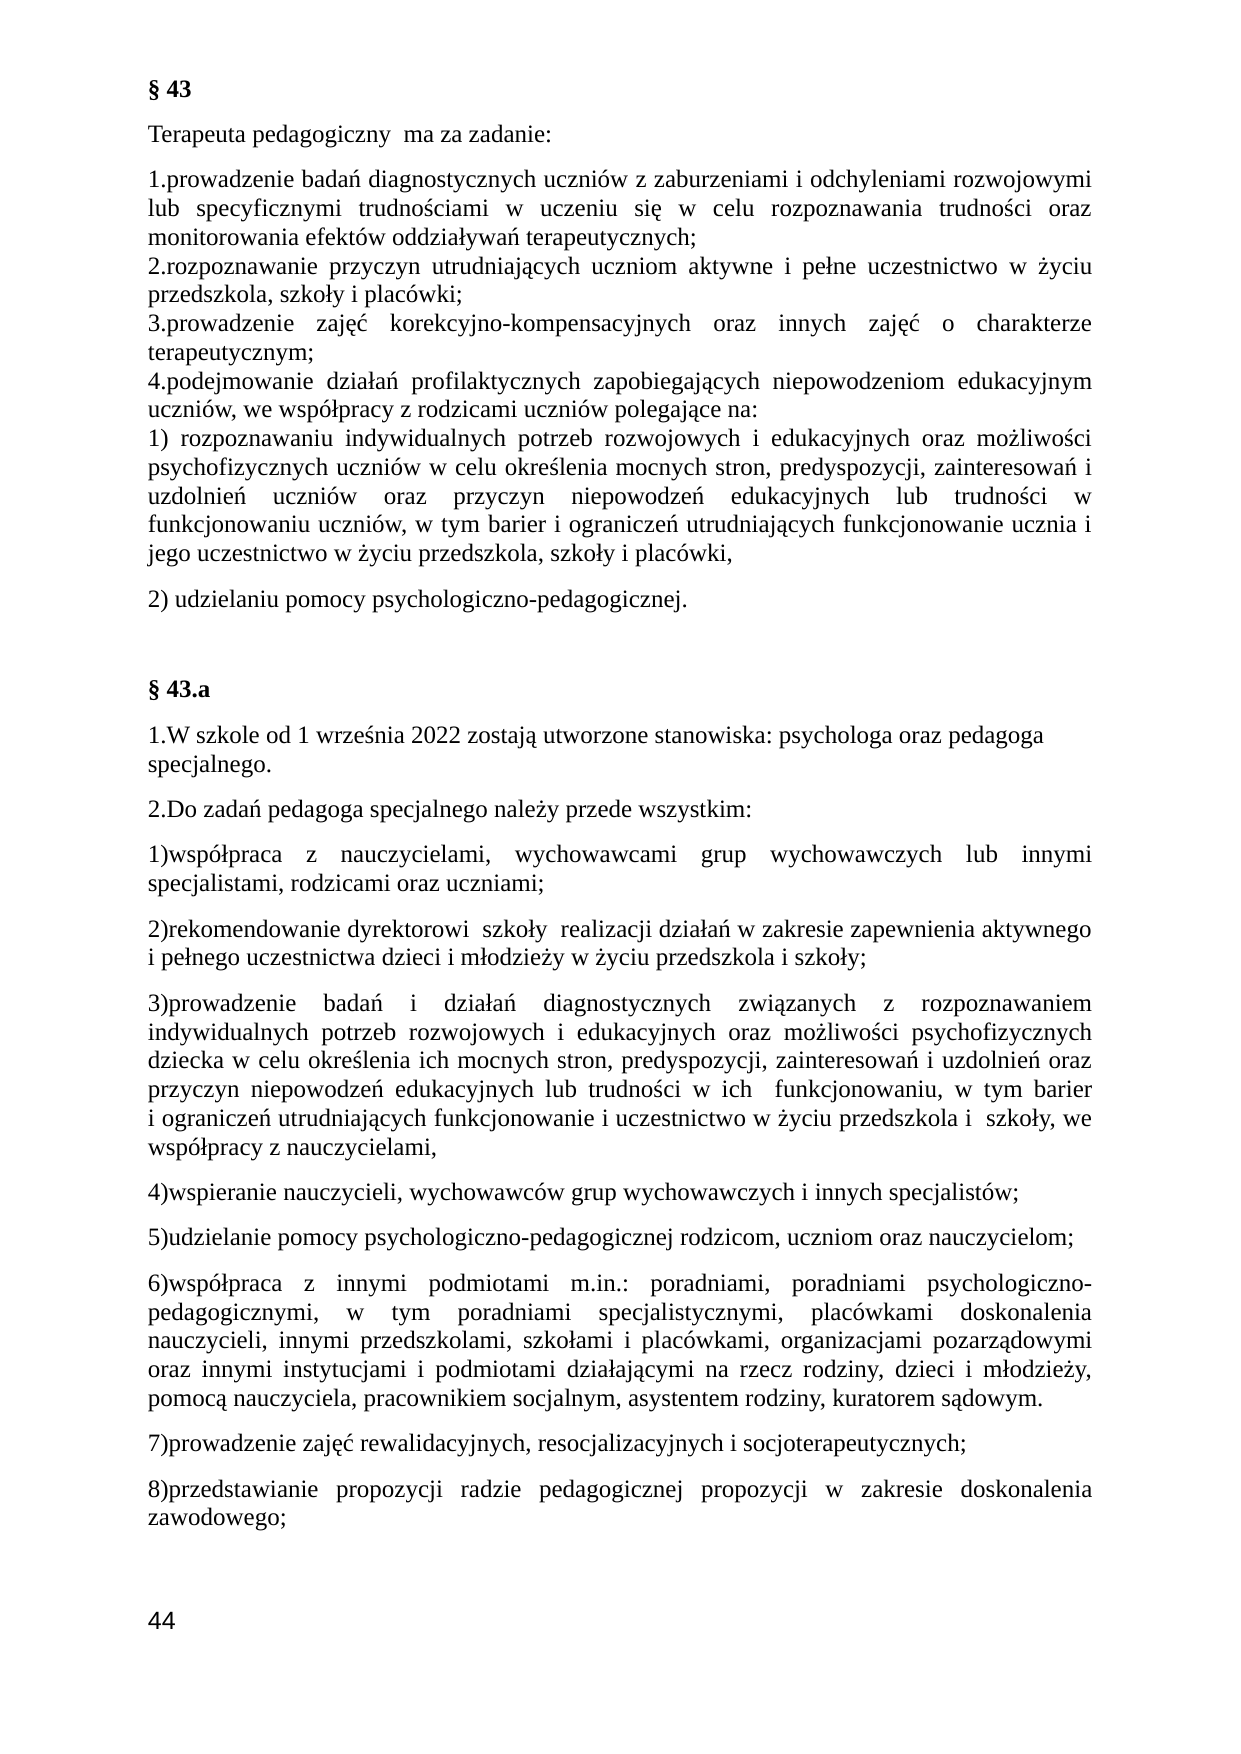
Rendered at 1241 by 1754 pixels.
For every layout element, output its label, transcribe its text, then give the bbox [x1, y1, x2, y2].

text § 43.a [148, 674, 1093, 703]
text 1) rozpoznawaniu indywidualnych potrzeb rozwojowych i edukacyjnych oraz możliwości psychofizycznych uczniów w celu określenia mocnych stron, predyspozycji, zainteresowań i uzdolnień uczniów oraz przyczyn niepowodzeń edukacyjnych lub trudności w funkcjonowaniu uczniów, w tym barier i ograniczeń utrudniających funkcjonowanie ucznia i jego uczestnictwo w życiu przedszkola, szkoły i placówki, [148, 423, 1093, 567]
text 2)rekomendowanie dyrektorowi szkoły realizacji działań w zakresie zapewnienia aktywnego i pełnego uczestnictwa dzieci i młodzieży w życiu przedszkola i szkoły; [148, 914, 1093, 971]
text 3.prowadzenie zajęć korekcyjno-kompensacyjnych oraz innych zajęć o charakterze terapeutycznym; [148, 308, 1093, 366]
text 7)prowadzenie zajęć rewalidacyjnych, resocjalizacyjnych i socjoterapeutycznych; [148, 1428, 1093, 1457]
text 1.W szkole od 1 września 2022 zostają utworzone stanowiska: psychologa oraz pedagoga specjalnego. [148, 720, 1093, 777]
text 4.podejmowanie działań profilaktycznych zapobiegających niepowodzeniom edukacyjnym uczniów, we współpracy z rodzicami uczniów polegające na: [148, 366, 1093, 423]
text 2.rozpoznawanie przyczyn utrudniających uczniom aktywne i pełne uczestnictwo w życiu przedszkola, szkoły i placówki; [148, 251, 1093, 308]
text 1)współpraca z nauczycielami, wychowawcami grup wychowawczych lub innymi specjalistami, rodzicami oraz uczniami; [148, 839, 1093, 897]
text Terapeuta pedagogiczny ma za zadanie: [148, 119, 1093, 148]
text 5)udzielanie pomocy psychologiczno-pedagogicznej rodzicom, uczniom oraz nauczycielom; [148, 1222, 1093, 1251]
text 4)wspieranie nauczycieli, wychowawców grup wychowawczych i innych specjalistów; [148, 1177, 1093, 1206]
text 1.prowadzenie badań diagnostycznych uczniów z zaburzeniami i odchyleniami rozwojowymi lub specyficznymi trudnościami w uczeniu się w celu rozpoznawania trudności oraz monitorowania efektów oddziaływań terapeutycznych; [148, 164, 1093, 251]
text 6)współpraca z innymi podmiotami m.in.: poradniami, poradniami psychologiczno-pedagogicznymi, w tym poradniami specjalistycznymi, placówkami doskonalenia nauczycieli, innymi przedszkolami, szkołami i placówkami, organizacjami pozarządowymi oraz innymi instytucjami i podmiotami działającymi na rzecz rodziny, dzieci i młodzieży, pomocą nauczyciela, pracownikiem socjalnym, asystentem rodziny, kuratorem sądowym. [148, 1268, 1093, 1412]
text 3)prowadzenie badań i działań diagnostycznych związanych z rozpoznawaniem indywidualnych potrzeb rozwojowych i edukacyjnych oraz możliwości psychofizycznych dziecka w celu określenia ich mocnych stron, predyspozycji, zainteresowań i uzdolnień oraz przyczyn niepowodzeń edukacyjnych lub trudności w ich funkcjonowaniu, w tym barier i ograniczeń utrudniających funkcjonowanie i uczestnictwo w życiu przedszkola i szkoły, we współpracy z nauczycielami, [148, 988, 1093, 1160]
text 8)przedstawianie propozycji radzie pedagogicznej propozycji w zakresie doskonalenia zawodowego; [148, 1474, 1093, 1531]
text 2) udzielaniu pomocy psychologiczno-pedagogicznej. [148, 584, 1093, 612]
text 2.Do zadań pedagoga specjalnego należy przede wszystkim: [148, 794, 1093, 823]
text § 43 [148, 74, 1093, 102]
